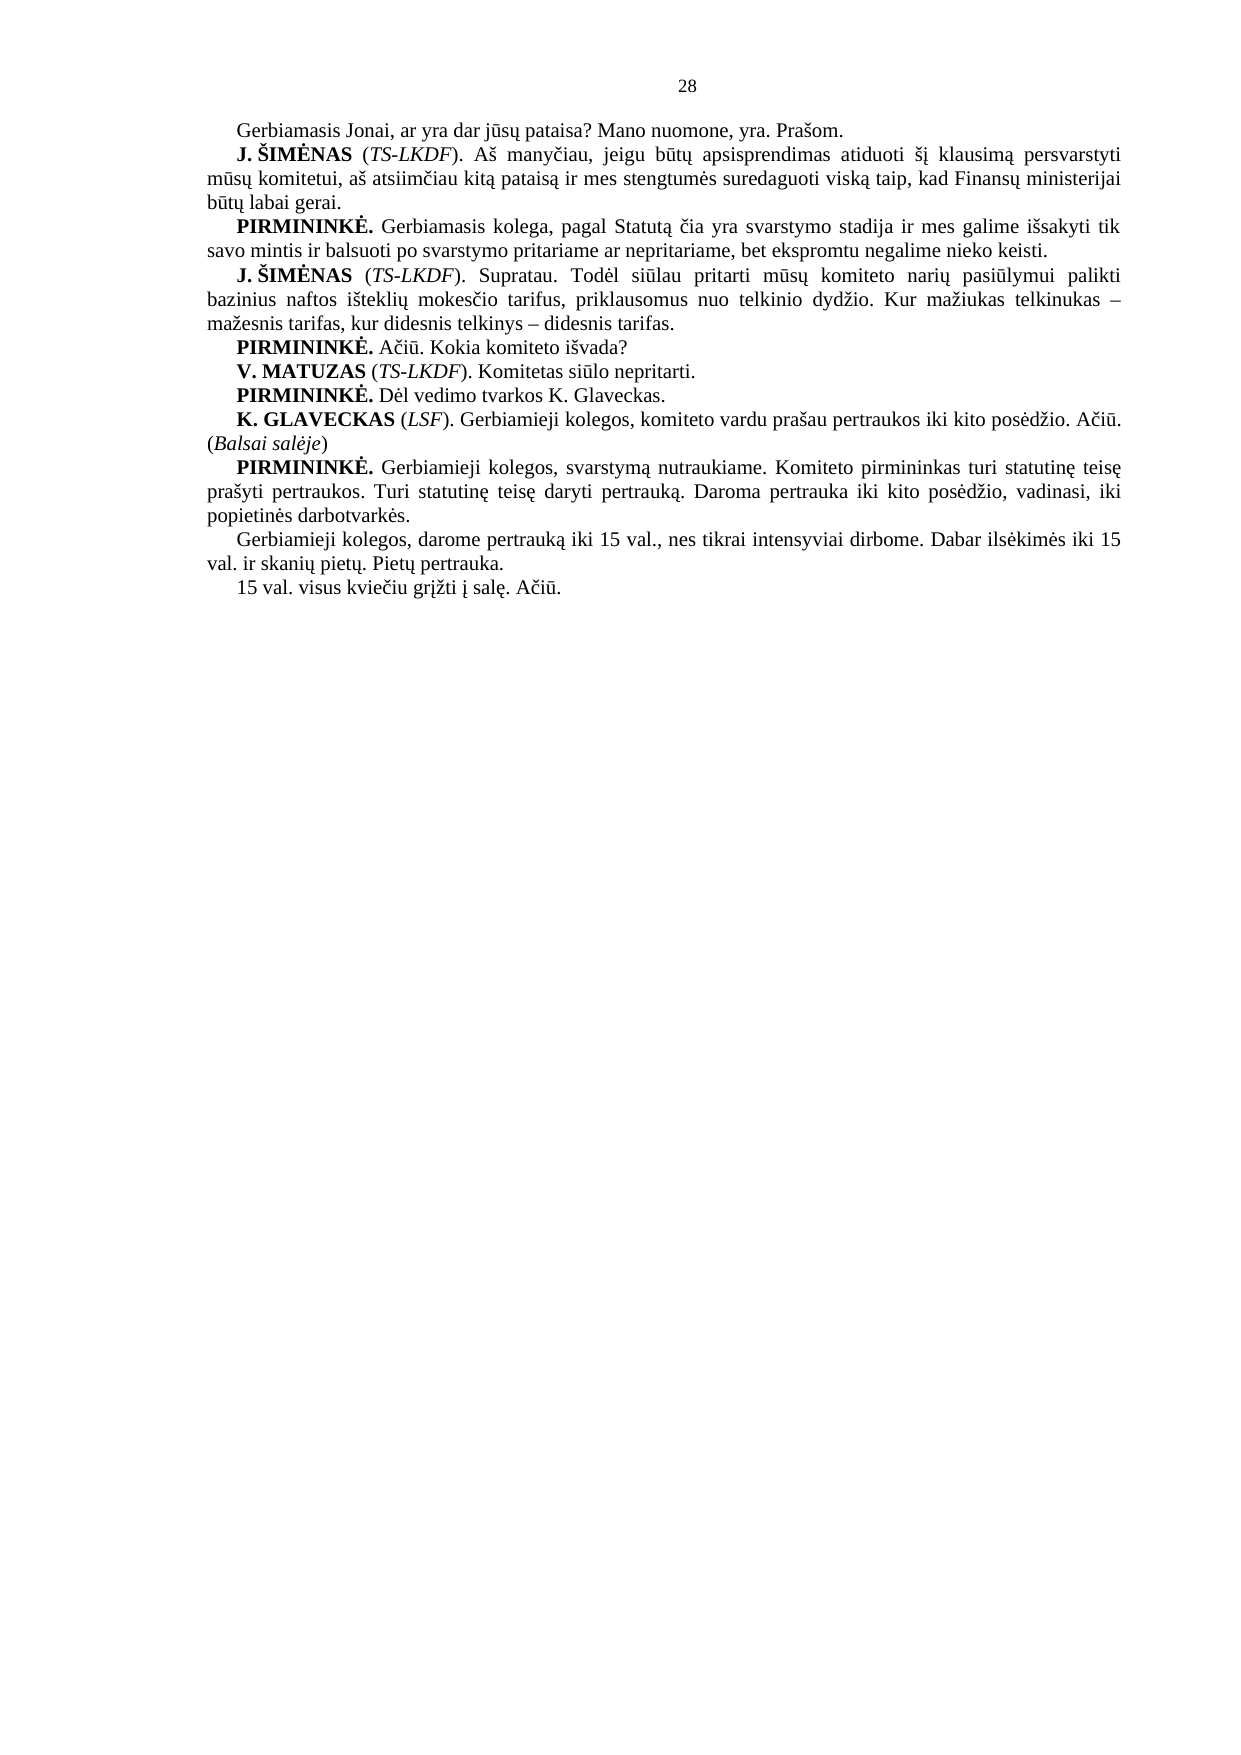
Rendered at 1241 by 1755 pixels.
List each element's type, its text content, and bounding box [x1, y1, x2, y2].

text PIRMININKĖ. Gerbiamasis kolega, pagal Statutą čia yra svarstymo stadija ir mes galime išsakyti tik savo mintis ir balsuoti po svarstymo pritariame ar nepritariame, bet ekspromtu negalime nieko keisti. [207, 214, 1122, 262]
text V. MATUZAS (TS-LKDF). Komitetas siūlo nepritarti. [207, 359, 1122, 383]
text J. ŠIMĖNAS (TS-LKDF). Supratau. Todėl siūlau pritarti mūsų komiteto narių pasiūlymui palikti bazinius naftos išteklių mokesčio tarifus, priklausomus nuo telkinio dydžio. Kur mažiukas telkinukas – mažesnis tarifas, kur didesnis telkinys – didesnis tarifas. [207, 262, 1122, 335]
text K. GLAVECKAS (LSF). Gerbiamieji kolegos, komiteto vardu prašau pertraukos iki kito posėdžio. Ačiū. (Balsai salėje) [207, 407, 1122, 455]
text Gerbiamieji kolegos, darome pertrauką iki 15 val., nes tikrai intensyviai dirbome. Dabar ilsėkimės iki 15 val. ir skanių pietų. Pietų pertrauka. [207, 527, 1122, 575]
text 15 val. visus kviečiu grįžti į salę. Ačiū. [207, 575, 1122, 599]
text Gerbiamasis Jonai, ar yra dar jūsų pataisa? Mano nuomone, yra. Prašom. [207, 118, 1122, 142]
text PIRMININKĖ. Gerbiamieji kolegos, svarstymą nutraukiame. Komiteto pirmininkas turi statutinę teisę prašyti pertraukos. Turi statutinę teisę daryti pertrauką. Daroma pertrauka iki kito posėdžio, vadinasi, iki popietinės darbotvarkės. [207, 455, 1122, 527]
text PIRMININKĖ. Ačiū. Kokia komiteto išvada? [207, 335, 1122, 359]
text PIRMININKĖ. Dėl vedimo tvarkos K. Glaveckas. [207, 383, 1122, 407]
text J. ŠIMĖNAS (TS-LKDF). Aš manyčiau, jeigu būtų apsisprendimas atiduoti šį klausimą persvarstyti mūsų komitetui, aš atsiimčiau kitą pataisą ir mes stengtumės suredaguoti viską taip, kad Finansų ministerijai būtų labai gerai. [207, 142, 1122, 214]
